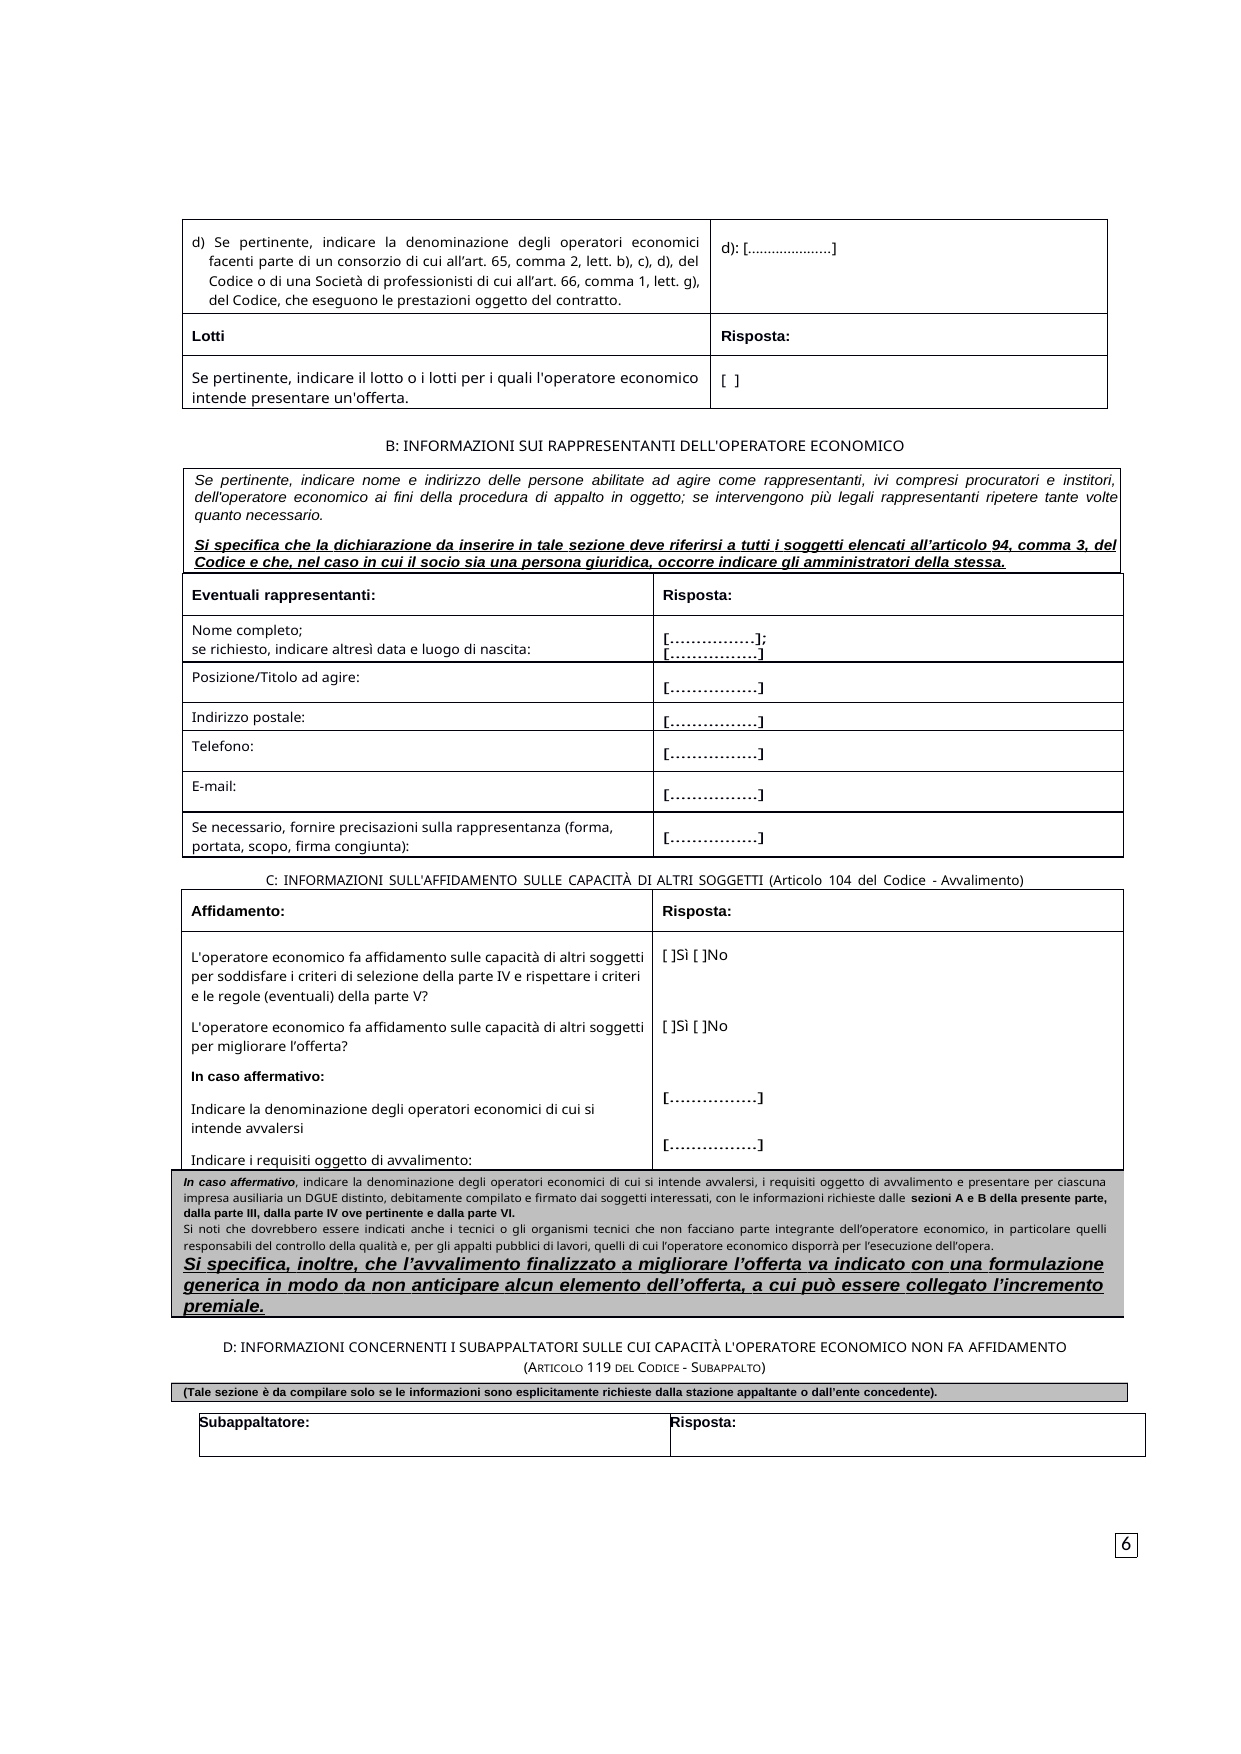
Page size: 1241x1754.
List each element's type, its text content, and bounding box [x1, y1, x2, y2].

text D: INFORMAZIONI CONCERNENTI I SUBAPPALTATORI SULLE CUI CAPACITÀ L'OPERATORE ECONOMICO NON FA AFFIDAMENTO (ARTICOLO 119 DEL CODICE - SUBAPPALTO) [207, 1338, 1082, 1376]
table_header d) Se pertinente, indicare la denominazione degli operatori economici facenti parte di un consorzio di cui all’art. 65, comma 2, lett. b), c), d), del Codice o di una Società di professionisti di cui all’art. 66, comma 1, lett. g), del Codice, che eseguono le prestazioni oggetto del contratto. [183, 220, 710, 313]
table_header Risposta: [654, 574, 1123, 615]
table_cell [ ]Sì [ ]No [ ]Sì [ ]No [………….…] [………….…] [653, 932, 1123, 1169]
text Si specifica che la dichiarazione da inserire in tale sezione deve riferirsi a tutti i soggetti elencati all’articolo 94, comma 3, del Codice e che, nel caso in cui il socio sia una persona giuridica, occorre indicare gli amministratori della stessa. [194, 536, 1120, 570]
text (Tale sezione è da compilare solo se le informazioni sono esplicitamente richieste dalla stazione appaltante o dall’ente concedente). [183, 1386, 1127, 1399]
table_cell L'operatore economico fa affidamento sulle capacità di altri soggetti per soddisfare i criteri di selezione della parte IV e rispettare i criteri e le regole (eventuali) della parte V? L'operatore economico fa affidamento sulle capacità di altri soggetti per migliorare l’offerta? In caso affermativo: Indicare la denominazione degli operatori economici di cui si intende avvalersi Indicare i requisiti oggetto di avvalimento: [182, 932, 652, 1169]
table_cell [………….…] [654, 813, 1123, 856]
table_cell […………….] [654, 772, 1123, 811]
table_cell E-mail: [183, 772, 653, 811]
table_cell [………….…] [654, 703, 1123, 730]
table_cell Telefono: [183, 731, 653, 771]
table_header Affidamento: [182, 890, 652, 931]
subtitle B: INFORMAZIONI SUI RAPPRESENTANTI DELL'OPERATORE ECONOMICO [207, 435, 1083, 455]
table_cell [172, 931, 181, 1169]
table_header Risposta: [653, 890, 1123, 931]
table_cell Se necessario, fornire precisazioni sulla rappresentanza (forma, portata, scopo, firma congiunta): [183, 813, 653, 856]
table_header [172, 889, 181, 931]
table_cell [………….…] [654, 731, 1123, 771]
table_header Eventuali rappresentanti: [183, 574, 653, 615]
table_cell [ ] [711, 356, 1107, 408]
table_cell In caso affermativo, indicare la denominazione degli operatori economici di cui si intende avvalersi, i requisiti oggetto di avvalimento e presentare per ciascuna impresa ausiliaria un DGUE distinto, debitamente compilato e firmato dai soggetti interessati, con le informazioni richieste dalle sezioni A e B della presente parte, dalla parte III, dalla parte IV ove pertinente e dalla parte VI. Si noti che dovrebbero essere indicati anche i tecnici o gli organismi tecnici che non facciano parte integrante dell’operatore economico, in particolare quelli responsabili del controllo della qualità e, per gli appalti pubblici di lavori, quelli di cui l’operatore economico disporrà per l’esecuzione dell’opera. Si specifica, inoltre, che l’avvalimento finalizzato a migliorare l’offerta va indicato con una formulazione generica in modo da non anticipare alcun elemento dell’offerta, a cui può essere collegato l’incremento premiale. [172, 1171, 1124, 1316]
table_cell Posizione/Titolo ad agire: [183, 663, 653, 702]
table_cell Nome completo; se richiesto, indicare altresì data e luogo di nascita: [183, 616, 653, 661]
table_cell [………….…] [654, 663, 1123, 702]
table_cell […………….]; […………….] [654, 616, 1123, 661]
table_header d): [ ] [711, 220, 1107, 313]
table_cell Se pertinente, indicare il lotto o i lotti per i quali l'operatore economico intende presentare un'offerta. [183, 356, 710, 408]
table_cell Indirizzo postale: [183, 703, 653, 730]
text Se pertinente, indicare nome e indirizzo delle persone abilitate ad agire come rappresentanti, ivi compresi procuratori e institori, dell'operatore economico ai fini della procedura di appalto in oggetto; se intervengono più legali rappresentanti ripetere tante volte quanto necessario. [194, 472, 1118, 523]
text C: INFORMAZIONI SULL'AFFIDAMENTO SULLE CAPACITÀ DI ALTRI SOGGETTI (Articolo 104 del Codice - Avvalimento) [207, 871, 1082, 889]
table_cell Risposta: [711, 314, 1107, 355]
table_cell Lotti [183, 314, 710, 355]
